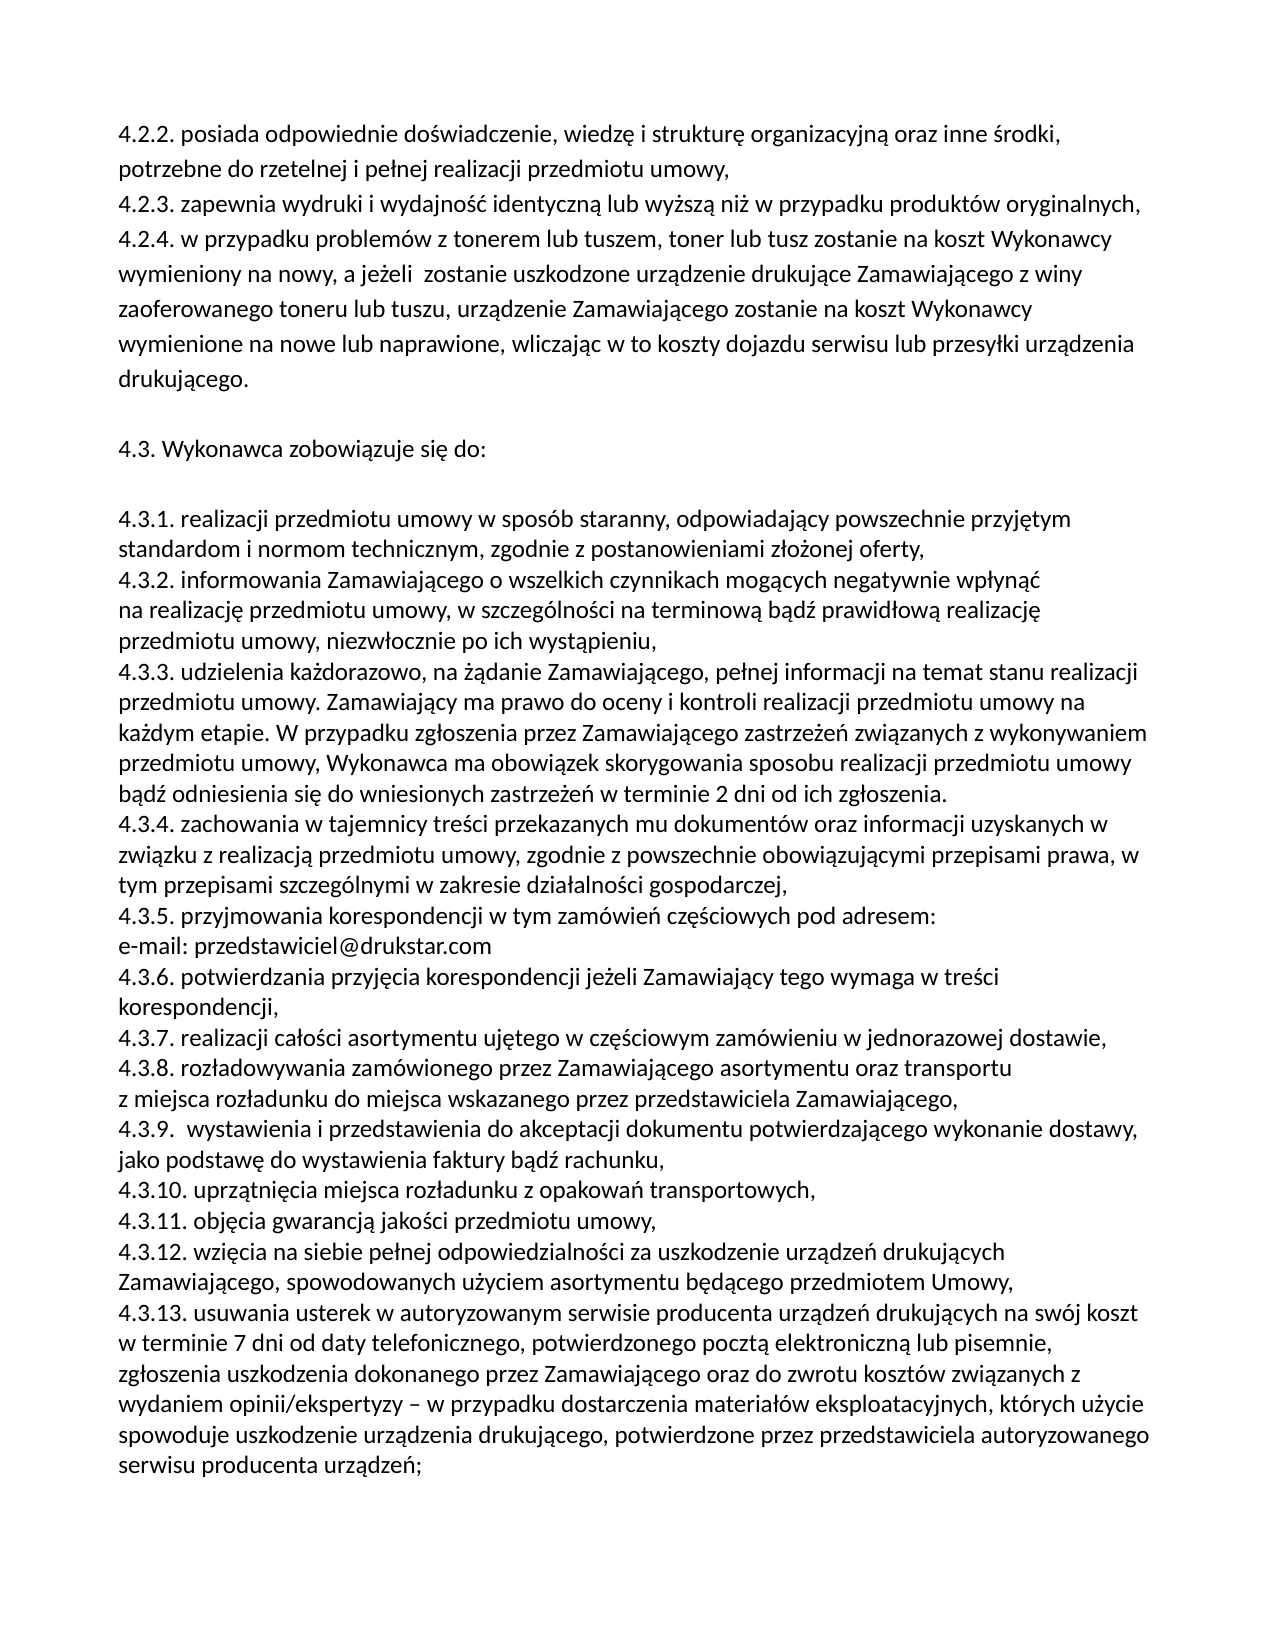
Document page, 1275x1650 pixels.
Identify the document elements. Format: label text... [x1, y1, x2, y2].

text 4.2.4. w przypadku problemów z tonerem lub tuszem, toner lub tusz zostanie na koszt Wykonawcy wymieniony na nowy, a jeżeli zostanie uszkodzone urządzenie drukujące Zamawiającego z winy zaoferowanego toneru lub tuszu, urządzenie Zamawiającego zostanie na koszt Wykonawcy wymienione na nowe lub naprawione, wliczając w to koszty dojazdu serwisu lub przesyłki urządzenia drukującego. [118, 223, 1157, 394]
text e-mail: przedstawiciel@drukstar.com [118, 930, 1157, 961]
text 4.3.3. udzielenia każdorazowo, na żądanie Zamawiającego, pełnej informacji na temat stanu realizacji przedmiotu umowy. Zamawiający ma prawo do oceny i kontroli realizacji przedmiotu umowy na każdym etapie. W przypadku zgłoszenia przez Zamawiającego zastrzeżeń związanych z wykonywaniem przedmiotu umowy, Wykonawca ma obowiązek skorygowania sposobu realizacji przedmiotu umowy bądź odniesienia się do wniesionych zastrzeżeń w terminie 2 dni od ich zgłoszenia. [118, 656, 1157, 808]
text 4.3.5. przyjmowania korespondencji w tym zamówień częściowych pod adresem: [118, 900, 1157, 930]
text 4.2.2. posiada odpowiednie doświadczenie, wiedzę i strukturę organizacyjną oraz inne środki, potrzebne do rzetelnej i pełnej realizacji przedmiotu umowy, [118, 118, 1157, 184]
text 4.3. Wykonawca zobowiązuje się do: [118, 433, 1157, 464]
text 4.3.9. wystawienia i przedstawienia do akceptacji dokumentu potwierdzającego wykonanie dostawy, jako podstawę do wystawienia faktury bądź rachunku, [118, 1113, 1157, 1174]
text 4.3.6. potwierdzania przyjęcia korespondencji jeżeli Zamawiający tego wymaga w treści korespondencji, [118, 961, 1157, 1022]
text 4.3.4. zachowania w tajemnicy treści przekazanych mu dokumentów oraz informacji uzyskanych w związku z realizacją przedmiotu umowy, zgodnie z powszechnie obowiązującymi przepisami prawa, w tym przepisami szczególnymi w zakresie działalności gospodarczej, [118, 808, 1157, 900]
text 4.3.10. uprzątnięcia miejsca rozładunku z opakowań transportowych, [118, 1174, 1157, 1205]
text 4.3.1. realizacji przedmiotu umowy w sposób staranny, odpowiadający powszechnie przyjętym standardom i normom technicznym, zgodnie z postanowieniami złożonej oferty, [118, 503, 1157, 564]
text 4.3.2. informowania Zamawiającego o wszelkich czynnikach mogących negatywnie wpłynąć na realizację przedmiotu umowy, w szczególności na terminową bądź prawidłową realizację przedmiotu umowy, niezwłocznie po ich wystąpieniu, [118, 564, 1157, 656]
text 4.3.8. rozładowywania zamówionego przez Zamawiającego asortymentu oraz transportu z miejsca rozładunku do miejsca wskazanego przez przedstawiciela Zamawiającego, [118, 1052, 1157, 1113]
text 4.3.12. wzięcia na siebie pełnej odpowiedzialności za uszkodzenie urządzeń drukujących Zamawiającego, spowodowanych użyciem asortymentu będącego przedmiotem Umowy, [118, 1236, 1157, 1297]
text 4.3.11. objęcia gwarancją jakości przedmiotu umowy, [118, 1205, 1157, 1236]
text 4.3.13. usuwania usterek w autoryzowanym serwisie producenta urządzeń drukujących na swój koszt w terminie 7 dni od daty telefonicznego, potwierdzonego pocztą elektroniczną lub pisemnie, zgłoszenia uszkodzenia dokonanego przez Zamawiającego oraz do zwrotu kosztów związanych z wydaniem opinii/ekspertyzy – w przypadku dostarczenia materiałów eksploatacyjnych, których użycie spowoduje uszkodzenie urządzenia drukującego, potwierdzone przez przedstawiciela autoryzowanego serwisu producenta urządzeń; [118, 1297, 1157, 1480]
text 4.3.7. realizacji całości asortymentu ujętego w częściowym zamówieniu w jednorazowej dostawie, [118, 1022, 1157, 1052]
text 4.2.3. zapewnia wydruki i wydajność identyczną lub wyższą niż w przypadku produktów oryginalnych, [118, 188, 1157, 219]
